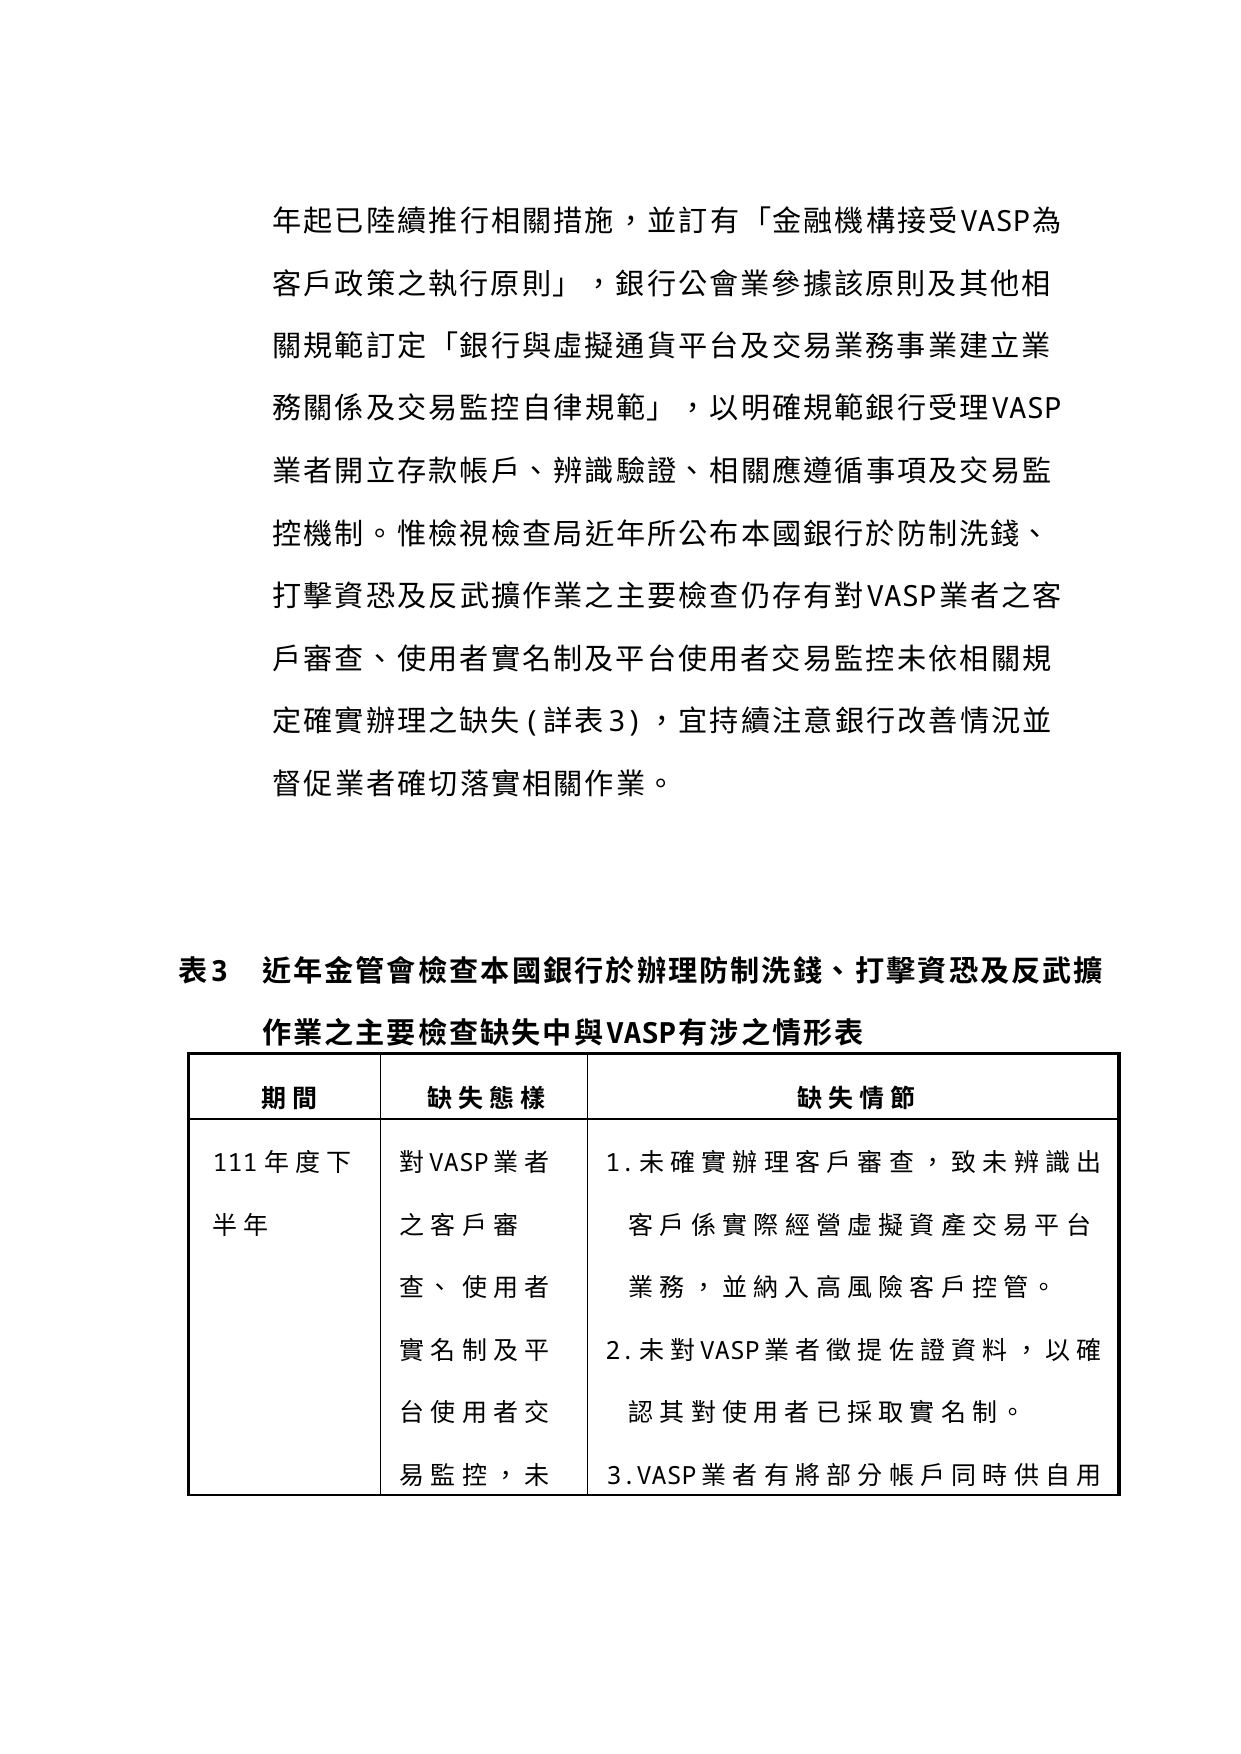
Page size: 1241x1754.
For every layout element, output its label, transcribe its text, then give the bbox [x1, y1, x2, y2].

table_header 期間 [190, 1055, 380, 1118]
text 年起已陸續推行相關措施，並訂有「金融機構接受VASP為客戶政策之執行原則」，銀行公會業參據該原則及其他相關規範訂定「銀行與虛擬通貨平台及交易業務事業建立業務關係及交易監控自律規範」，以明確規範銀行受理VASP業者開立存款帳戶、辨識驗證、相關應遵循事項及交易監控機制。惟檢視檢查局近年所公布本國銀行於防制洗錢、打擊資恐及反武擴作業之主要檢查仍存有對VASP業者之客戶審查、使用者實名制及平台使用者交易監控未依相關規定確實辦理之缺失(詳表3)，宜持續注意銀行改善情況並督促業者確切落實相關作業。 [266, 177, 1063, 802]
table_header 缺失情節 [588, 1055, 1117, 1118]
table_header 缺失態樣 [381, 1055, 587, 1118]
table_cell 111年度下半年 [190, 1120, 380, 1494]
table_cell 對VASP業者之客戶審查、使用者實名制及平台使用者交易監控，未 [381, 1120, 587, 1494]
table_cell 1.未確實辦理客戶審查，致未辨識出客戶係實際經營虛擬資產交易平台業務，並納入高風險客戶控管。 2.未對VASP業者徵提佐證資料，以確認其對使用者已採取實名制。 3.VASP業者有將部分帳戶同時供自用 [588, 1120, 1117, 1494]
text 表3 近年金管會檢查本國銀行於辦理防制洗錢、打擊資恐及反武擴作業之主要檢查缺失中與VASP有涉之情形表 [177, 927, 1107, 1052]
